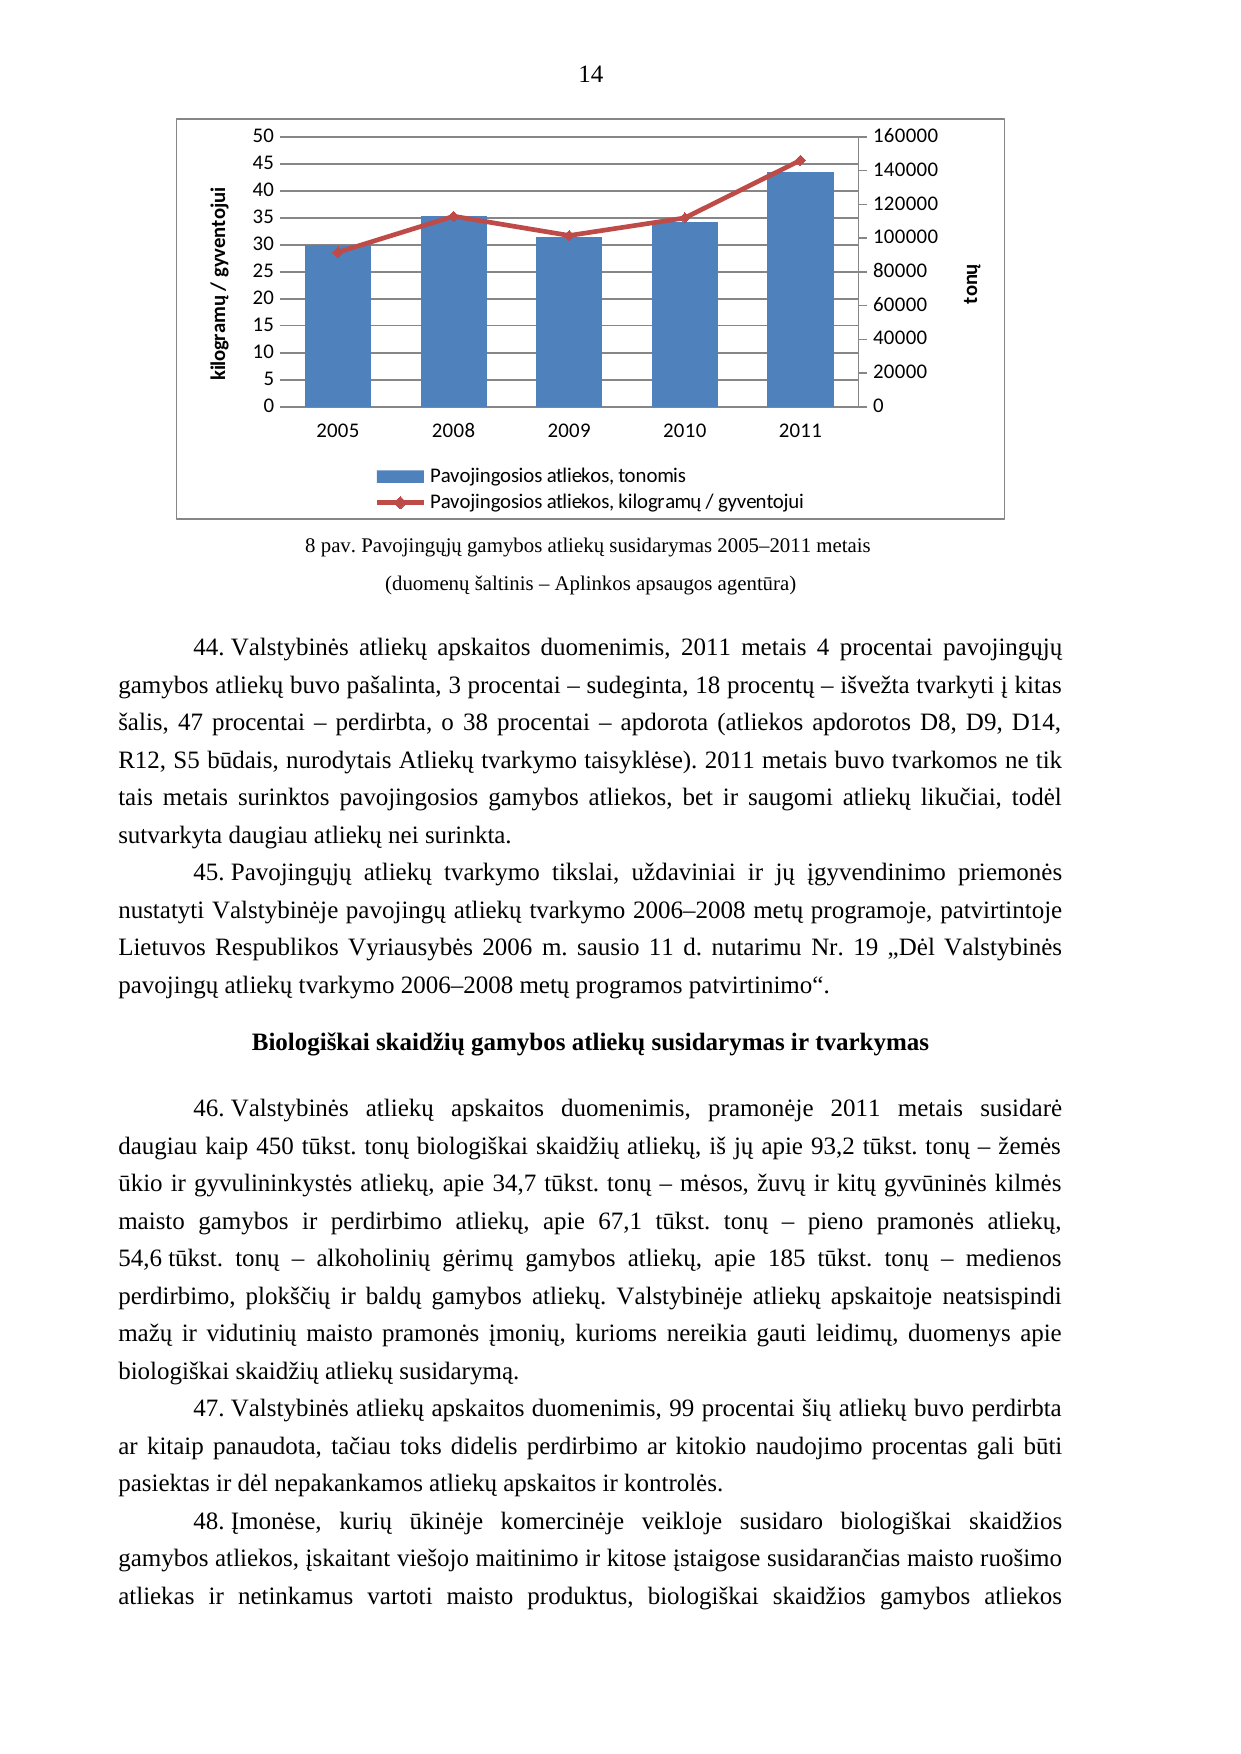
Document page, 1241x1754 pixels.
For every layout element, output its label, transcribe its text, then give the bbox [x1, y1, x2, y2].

text 46. Valstybinės atliekų apskaitos duomenimis, pramonėje 2011 metais susidarė daugiau kaip 450 tūkst. tonų biologiškai skaidžių atliekų, iš jų apie 93,2 tūkst. tonų – žemės ūkio ir gyvulininkystės atliekų, apie 34,7 tūkst. tonų – mėsos, žuvų ir kitų gyvūninės kilmės maisto gamybos ir perdirbimo atliekų, apie 67,1 tūkst. tonų – pieno pramonės atliekų, 54,6 tūkst. tonų – alkoholinių gėrimų gamybos atliekų, apie 185 tūkst. tonų – medienos perdirbimo, plokščių ir baldų gamybos atliekų. Valstybinėje atliekų apskaitoje neatsispindi mažų ir vidutinių maisto pramonės įmonių, kurioms nereikia gauti leidimų, duomenys apie biologiškai skaidžių atliekų susidarymą. [118, 1085, 1063, 1385]
text 48. Įmonėse, kurių ūkinėje komercinėje veikloje susidaro biologiškai skaidžios gamybos atliekos, įskaitant viešojo maitinimo ir kitose įstaigose susidarančias maisto ruošimo atliekas ir netinkamus vartoti maisto produktus, biologiškai skaidžios gamybos atliekos [118, 1497, 1063, 1610]
text Biologiškai skaidžių gamybos atliekų susidarymas ir tvarkymas [118, 1027, 1063, 1056]
text 45. Pavojingųjų atliekų tvarkymo tikslai, uždaviniai ir jų įgyvendinimo priemonės nustatyti Valstybinėje pavojingų atliekų tvarkymo 2006–2008 metų programoje, patvirtintoje Lietuvos Respublikos Vyriausybės 2006 m. sausio 11 d. nutarimu Nr. 19 „Dėl Valstybinės pavojingų atliekų tvarkymo 2006–2008 metų programos patvirtinimo“. [118, 848, 1063, 998]
text 47. Valstybinės atliekų apskaitos duomenimis, 99 procentai šių atliekų buvo perdirbta ar kitaip panaudota, tačiau toks didelis perdirbimo ar kitokio naudojimo procentas gali būti pasiektas ir dėl nepakankamos atliekų apskaitos ir kontrolės. [118, 1385, 1063, 1497]
text 8 pav. Pavojingųjų gamybos atliekų susidarymas 2005–2011 metais (duomenų šaltinis – Aplinkos apsaugos agentūra) [118, 520, 1063, 595]
text 44. Valstybinės atliekų apskaitos duomenimis, 2011 metais 4 procentai pavojingųjų gamybos atliekų buvo pašalinta, 3 procentai – sudeginta, 18 procentų – išvežta tvarkyti į kitas šalis, 47 procentai – perdirbta, o 38 procentai – apdorota (atliekos apdorotos D8, D9, D14, R12, S5 būdais, nurodytais Atliekų tvarkymo taisyklėse). 2011 metais buvo tvarkomos ne tik tais metais surinktos pavojingosios gamybos atliekos, bet ir saugomi atliekų likučiai, todėl sutvarkyta daugiau atliekų nei surinkta. [118, 623, 1063, 848]
